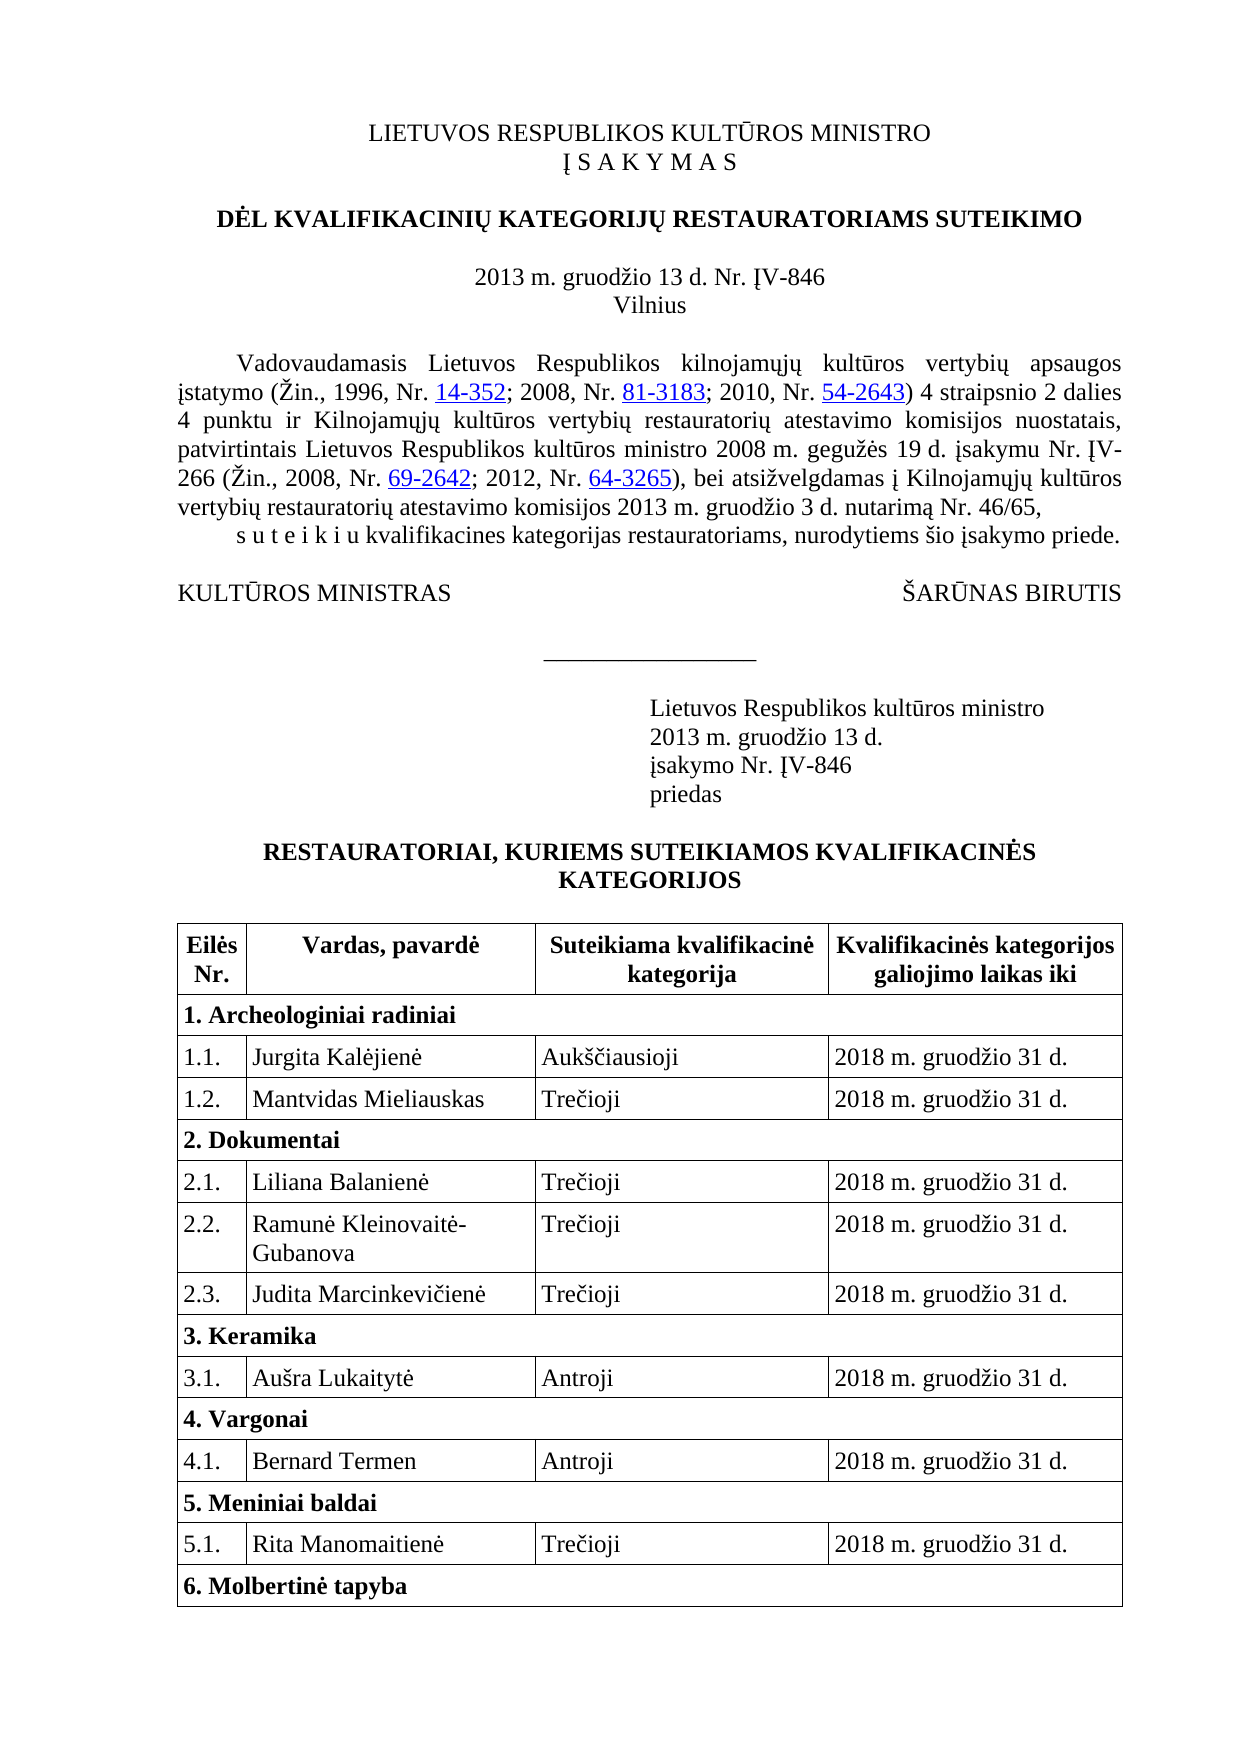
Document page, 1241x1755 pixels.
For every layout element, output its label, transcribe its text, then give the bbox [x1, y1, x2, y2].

text RESTAURATORIAI, KURIEMS SUTEIKIAMOS KVALIFIKACINĖS KATEGORIJOS [177, 837, 1122, 894]
table_cell [540, 995, 833, 1035]
table_cell Judita Marcinkevičienė [247, 1273, 535, 1314]
text DĖL KVALIFIKACINIŲ KATEGORIJŲ RESTAURATORIAMS SUTEIKIMO [177, 204, 1122, 233]
text _________________ [177, 636, 1122, 664]
table_cell Antroji [536, 1440, 828, 1481]
table_cell 5. Meniniai baldai [178, 1482, 540, 1522]
table_cell [833, 1120, 1122, 1160]
table_header Eilės Nr. [178, 924, 246, 993]
table_cell [833, 1565, 1122, 1606]
table_cell [540, 1315, 833, 1356]
text Į S A K Y M A S [177, 147, 1122, 176]
text Vilnius [177, 291, 1122, 319]
table_cell [540, 1482, 833, 1522]
table_cell 1. Archeologiniai radiniai [178, 995, 540, 1035]
table_cell 2.2. [178, 1203, 246, 1272]
table_cell Aušra Lukaitytė [247, 1357, 535, 1397]
table_header Suteikiama kvalifikacinė kategorija [536, 924, 828, 993]
table_cell 2018 m. gruodžio 31 d. [829, 1203, 1122, 1272]
table_header Kvalifikacinės kategorijos galiojimo laikas iki [829, 924, 1122, 993]
table_cell [540, 1398, 833, 1439]
table_cell [540, 1120, 833, 1160]
table_cell Trečioji [536, 1161, 828, 1202]
table_cell 3.1. [178, 1357, 246, 1397]
text 2013 m. gruodžio 13 d. [649, 722, 1122, 751]
text Kultūros ministras Šarūnas Birutis [177, 578, 1122, 607]
table_cell 6. Molbertinė tapyba [178, 1565, 540, 1606]
table_cell 2018 m. gruodžio 31 d. [829, 1440, 1122, 1481]
text įsakymo Nr. ĮV-846 [649, 751, 1122, 779]
table_cell [833, 1482, 1122, 1522]
text s u t e i k i u kvalifikacines kategorijas restauratoriams, nurodytiems šio įsakymo priede. [177, 521, 1122, 549]
table_header Vardas, pavardė [247, 924, 535, 993]
table_cell Ramunė Kleinovaitė-Gubanova [247, 1203, 535, 1272]
table_cell Trečioji [536, 1523, 828, 1564]
table_cell [833, 1315, 1122, 1356]
table_cell 1.2. [178, 1078, 246, 1118]
table_cell 2018 m. gruodžio 31 d. [829, 1357, 1122, 1397]
table_cell 2018 m. gruodžio 31 d. [829, 1523, 1122, 1564]
table_cell 1.1. [178, 1036, 246, 1077]
table_cell 5.1. [178, 1523, 246, 1564]
table_cell Mantvidas Mieliauskas [247, 1078, 535, 1118]
table_cell Trečioji [536, 1078, 828, 1118]
table_cell Rita Manomaitienė [247, 1523, 535, 1564]
table_cell 2018 m. gruodžio 31 d. [829, 1273, 1122, 1314]
table_cell 2.1. [178, 1161, 246, 1202]
table_cell 2018 m. gruodžio 31 d. [829, 1078, 1122, 1118]
table_cell 3. Keramika [178, 1315, 540, 1356]
table_cell [540, 1565, 833, 1606]
text Vadovaudamasis Lietuvos Respublikos kilnojamųjų kultūros vertybių apsaugos įstatymo (Žin., 1996, Nr. 14-352; 2008, Nr. 81-3183; 2010, Nr. 54-2643) 4 straipsnio 2 dalies 4 punktu ir Kilnojamųjų kultūros vertybių restauratorių atestavimo komisijos nuostatais, patvirtintais Lietuvos Respublikos kultūros ministro 2008 m. gegužės 19 d. įsakymu Nr. ĮV-266 (Žin., 2008, Nr. 69-2642; 2012, Nr. 64-3265), bei atsižvelgdamas į Kilnojamųjų kultūros vertybių restauratorių atestavimo komisijos 2013 m. gruodžio 3 d. nutarimą Nr. 46/65, [177, 348, 1122, 521]
table_cell [833, 1398, 1122, 1439]
table_cell 2.3. [178, 1273, 246, 1314]
text LIETUVOS RESPUBLIKOS KULTŪROS MINISTRO [177, 118, 1122, 147]
table_cell [833, 995, 1122, 1035]
text Lietuvos Respublikos kultūros ministro [649, 693, 1122, 722]
table_cell 2018 m. gruodžio 31 d. [829, 1036, 1122, 1077]
table_cell 2018 m. gruodžio 31 d. [829, 1161, 1122, 1202]
table_cell 4. Vargonai [178, 1398, 540, 1439]
text priedas [649, 779, 1122, 808]
text 2013 m. gruodžio 13 d. Nr. ĮV-846 [177, 262, 1122, 291]
table_cell Aukščiausioji [536, 1036, 828, 1077]
table_cell 4.1. [178, 1440, 246, 1481]
table_cell 2. Dokumentai [178, 1120, 540, 1160]
table_cell Liliana Balanienė [247, 1161, 535, 1202]
table_cell Antroji [536, 1357, 828, 1397]
table_cell Trečioji [536, 1273, 828, 1314]
table_cell Jurgita Kalėjienė [247, 1036, 535, 1077]
table_cell Trečioji [536, 1203, 828, 1272]
table_cell Bernard Termen [247, 1440, 535, 1481]
